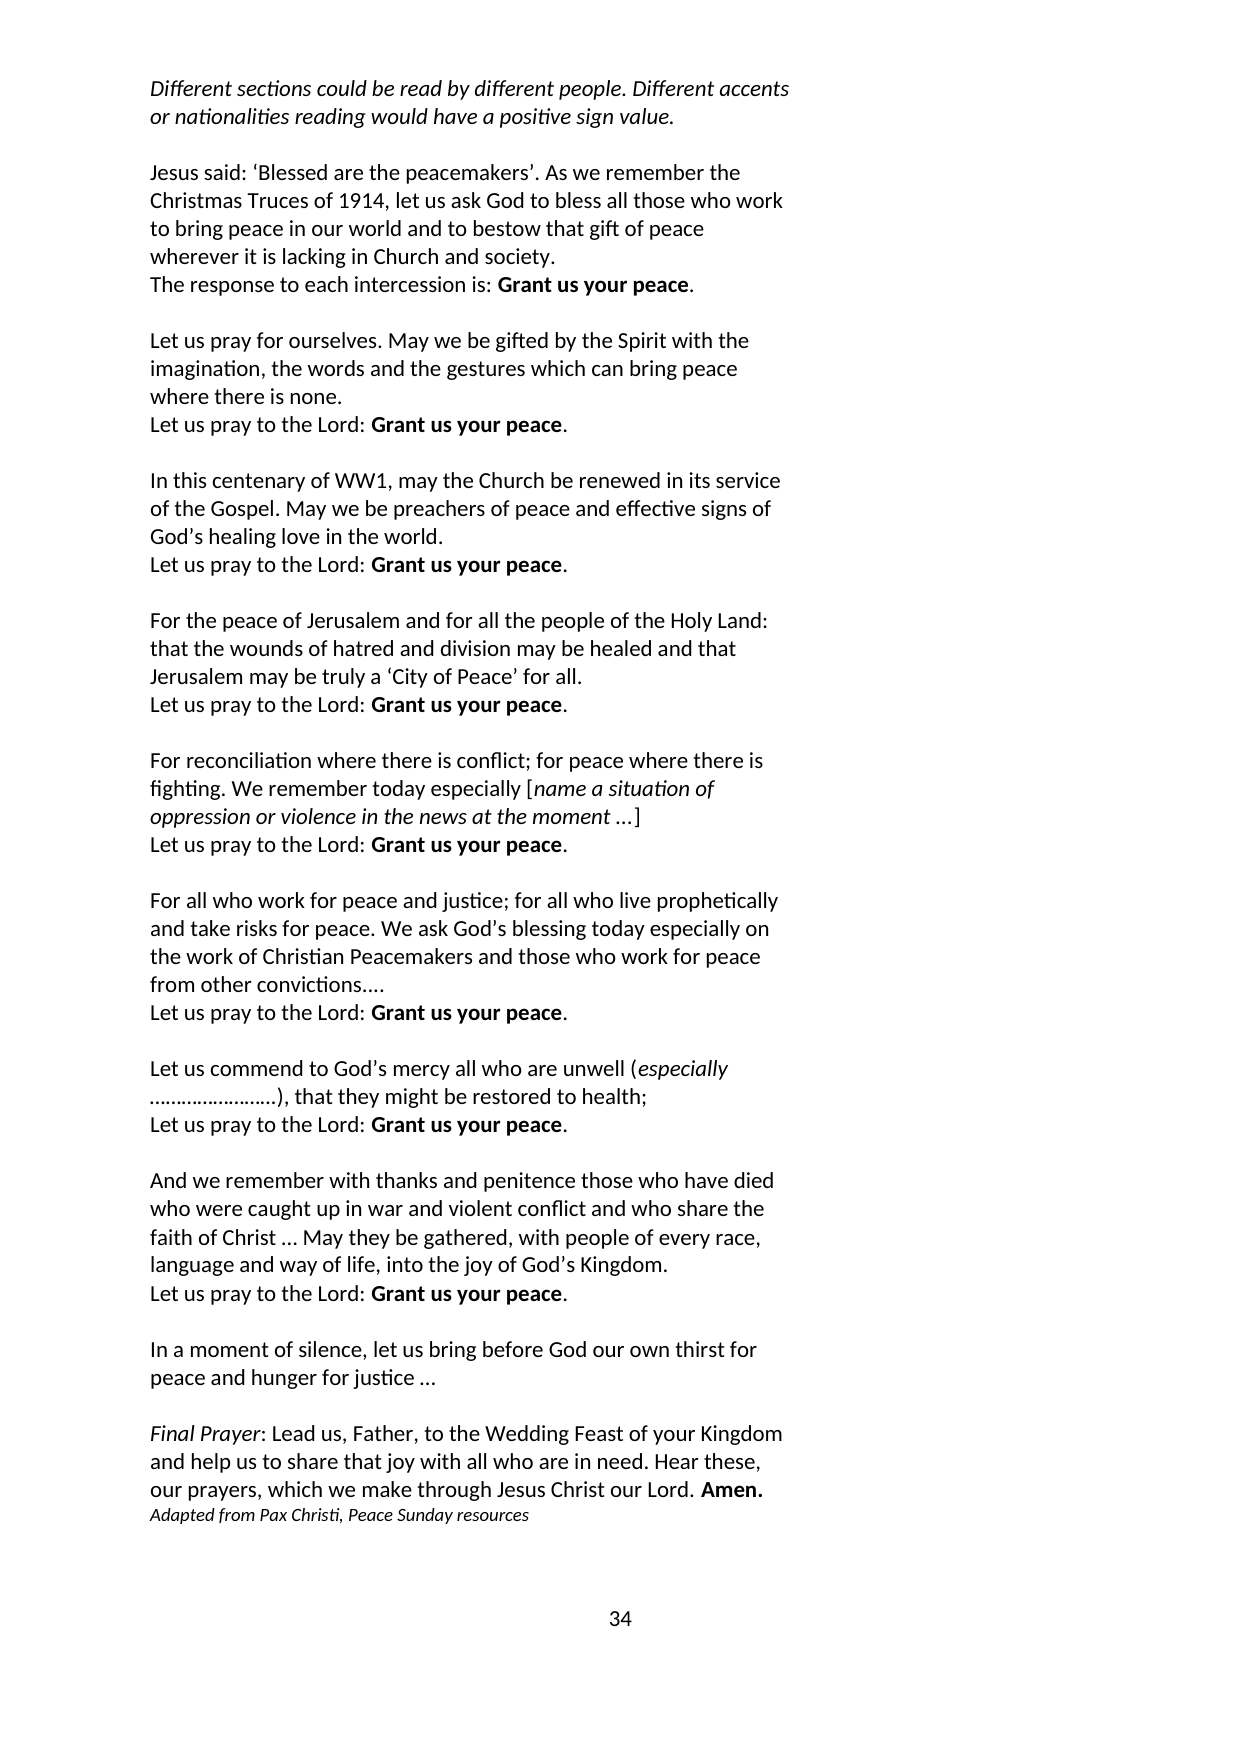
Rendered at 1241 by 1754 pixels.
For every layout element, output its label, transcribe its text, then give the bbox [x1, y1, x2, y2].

text In a moment of silence, let us bring before God our own thirst for peace and hunger for justice … [150, 1335, 795, 1391]
text Let us pray to the Lord: Grant us your peace. [150, 830, 795, 858]
text Let us pray to the Lord: Grant us your peace. [150, 690, 795, 718]
text Let us commend to God’s mercy all who are unwell (especially ……………………), that they might be restored to health; [150, 1054, 795, 1111]
text Let us pray to the Lord: Grant us your peace. [150, 998, 795, 1026]
text For the peace of Jerusalem and for all the people of the Holy Land: that the wounds of hatred and division may be healed and that Jerusalem may be truly a ‘City of Peace’ for all. [150, 606, 795, 690]
text Let us pray to the Lord: Grant us your peace. [150, 550, 795, 578]
text For all who work for peace and justice; for all who live prophetically and take risks for peace. We ask God’s blessing today especially on the work of Christian Peacemakers and those who work for peace from other convictions.... [150, 886, 795, 998]
text Jesus said: ‘Blessed are the peacemakers’. As we remember the Christmas Truces of 1914, let us ask God to bless all those who work to bring peace in our world and to bestow that gift of peace wherever it is lacking in Church and society. [150, 158, 795, 270]
text Let us pray for ourselves. May we be gifted by the Spirit with the imagination, the words and the gestures which can bring peace where there is none. [150, 326, 795, 410]
text Final Prayer: Lead us, Father, to the Wedding Feast of your Kingdom and help us to share that joy with all who are in need. Hear these, our prayers, which we make through Jesus Christ our Lord. Amen. [150, 1419, 795, 1503]
text Let us pray to the Lord: Grant us your peace. [150, 1111, 795, 1138]
text Let us pray to the Lord: Grant us your peace. [150, 410, 795, 438]
text Adapted from Pax Christi, Peace Sunday resources [150, 1503, 795, 1526]
text In this centenary of WW1, may the Church be renewed in its service of the Gospel. May we be preachers of peace and effective signs of God’s healing love in the world. [150, 466, 795, 550]
text Let us pray to the Lord: Grant us your peace. [150, 1279, 795, 1307]
text The response to each intercession is: Grant us your peace. [150, 270, 795, 298]
text Different sections could be read by different people. Different accents or nationalities reading would have a positive sign value. [150, 74, 795, 130]
text For reconciliation where there is conflict; for peace where there is fighting. We remember today especially [name a situation of oppression or violence in the news at the moment ...] [150, 746, 795, 830]
text And we remember with thanks and penitence those who have died who were caught up in war and violent conflict and who share the faith of Christ … May they be gathered, with people of every race, language and way of life, into the joy of God’s Kingdom. [150, 1167, 795, 1279]
